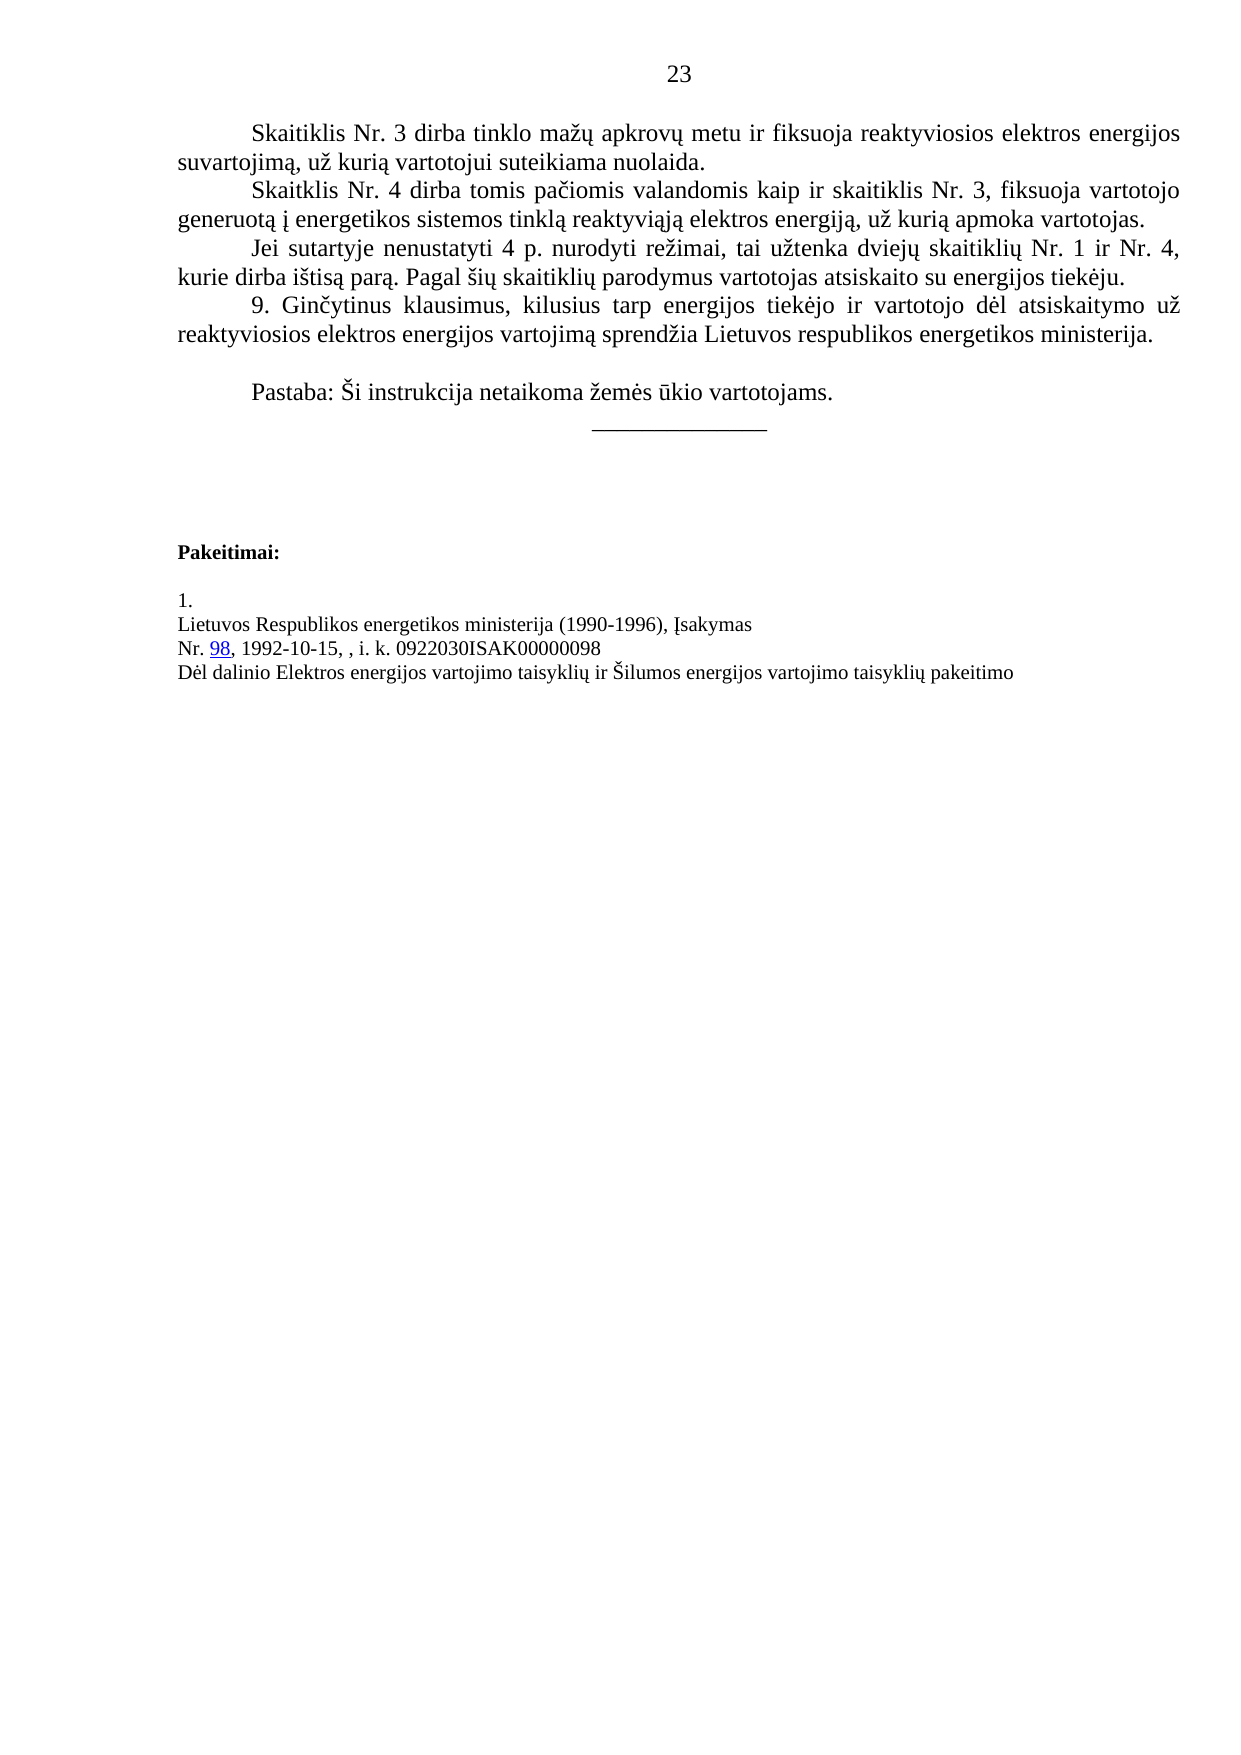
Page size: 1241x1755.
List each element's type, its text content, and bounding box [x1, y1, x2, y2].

text Nr. 98, 1992-10-15, , i. k. 0922030ISAK00000098 [177, 636, 1181, 660]
text Skaitklis Nr. 4 dirba tomis pačiomis valandomis kaip ir skaitiklis Nr. 3, fiksuoja vartotojo generuotą į energetikos sistemos tinklą reaktyviąją elektros energiją, už kurią apmoka vartotojas. [177, 176, 1181, 233]
text Pakeitimai: [177, 540, 1181, 564]
text 1. [177, 588, 1181, 612]
text Pastaba: Ši instrukcija netaikoma žemės ūkio vartotojams. [177, 377, 1181, 406]
text Dėl dalinio Elektros energijos vartojimo taisyklių ir Šilumos energijos vartojimo taisyklių pakeitimo [177, 660, 1181, 684]
text Lietuvos Respublikos energetikos ministerija (1990-1996), Įsakymas [177, 612, 1181, 636]
text Jei sutartyje nenustatyti 4 p. nurodyti režimai, tai užtenka dviejų skaitiklių Nr. 1 ir Nr. 4, kurie dirba ištisą parą. Pagal šių skaitiklių parodymus vartotojas atsiskaito su energijos tiekėju. [177, 233, 1181, 291]
text 9. Ginčytinus klausimus, kilusius tarp energijos tiekėjo ir vartotojo dėl atsiskaitymo už reaktyviosios elektros energijos vartojimą sprendžia Lietuvos respublikos energetikos ministerija. [177, 291, 1181, 348]
text Skaitiklis Nr. 3 dirba tinklo mažų apkrovų metu ir fiksuoja reaktyviosios elektros energijos suvartojimą, už kurią vartotojui suteikiama nuolaida. [177, 118, 1181, 176]
text ______________ [177, 406, 1181, 434]
